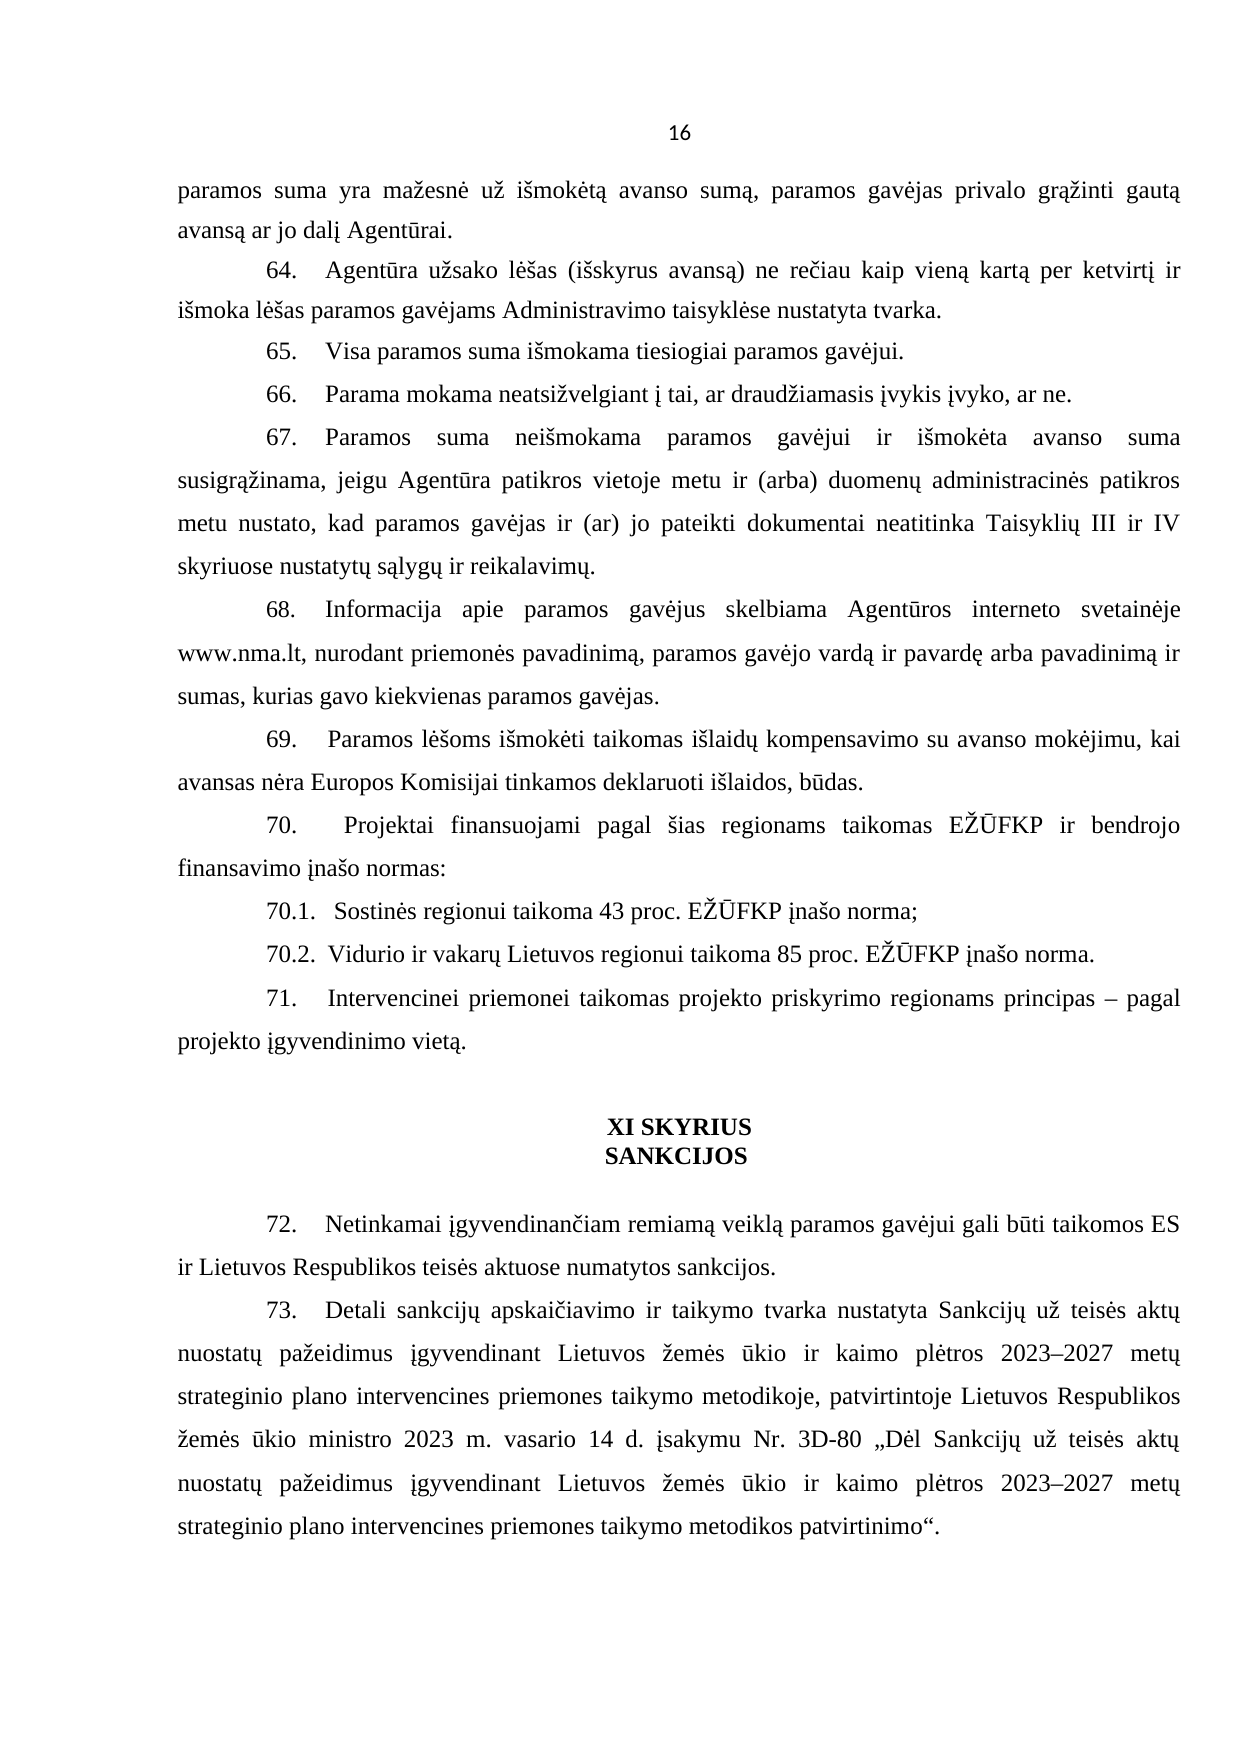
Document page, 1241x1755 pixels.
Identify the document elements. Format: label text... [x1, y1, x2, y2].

text 72. Netinkamai įgyvendinančiam remiamą veiklą paramos gavėjui gali būti taikomos ES ir Lietuvos Respublikos teisės aktuose numatytos sankcijos. [177, 1209, 1181, 1281]
text SANKCIJOS [177, 1141, 1181, 1169]
text 68. Informacija apie paramos gavėjus skelbiama Agentūros interneto svetainėje www.nma.lt, nurodant priemonės pavadinimą, paramos gavėjo vardą ir pavardę arba pavadinimą ir sumas, kurias gavo kiekvienas paramos gavėjas. [177, 594, 1181, 709]
text paramos suma yra mažesnė už išmokėtą avanso sumą, paramos gavėjas privalo grąžinti gautą avansą ar jo dalį Agentūrai. [177, 175, 1181, 244]
text 70.2. Vidurio ir vakarų Lietuvos regionui taikoma 85 proc. EŽŪFKP įnašo norma. [177, 939, 1181, 968]
text XI SKYRIUS [177, 1112, 1181, 1141]
text 69. Paramos lėšoms išmokėti taikomas išlaidų kompensavimo su avanso mokėjimu, kai avansas nėra Europos Komisijai tinkamos deklaruoti išlaidos, būdas. [177, 724, 1181, 796]
text 73. Detali sankcijų apskaičiavimo ir taikymo tvarka nustatyta Sankcijų už teisės aktų nuostatų pažeidimus įgyvendinant Lietuvos žemės ūkio ir kaimo plėtros 2023–2027 metų strateginio plano intervencines priemones taikymo metodikoje, patvirtintoje Lietuvos Respublikos žemės ūkio ministro 2023 m. vasario 14 d. įsakymu Nr. 3D-80 „Dėl Sankcijų už teisės aktų nuostatų pažeidimus įgyvendinant Lietuvos žemės ūkio ir kaimo plėtros 2023–2027 metų strateginio plano intervencines priemones taikymo metodikos patvirtinimo“. [177, 1295, 1181, 1539]
text 70.1. Sostinės regionui taikoma 43 proc. EŽŪFKP įnašo norma; [177, 896, 1181, 925]
text 65. Visa paramos suma išmokama tiesiogiai paramos gavėjui. [177, 336, 1181, 364]
text 64. Agentūra užsako lėšas (išskyrus avansą) ne rečiau kaip vieną kartą per ketvirtį ir išmoka lėšas paramos gavėjams Administravimo taisyklėse nustatyta tvarka. [177, 255, 1181, 324]
text 66. Parama mokama neatsižvelgiant į tai, ar draudžiamasis įvykis įvyko, ar ne. [177, 379, 1181, 408]
text 70. Projektai finansuojami pagal šias regionams taikomas EŽŪFKP ir bendrojo finansavimo įnašo normas: [177, 810, 1181, 882]
text 67. Paramos suma neišmokama paramos gavėjui ir išmokėta avanso suma susigrąžinama, jeigu Agentūra patikros vietoje metu ir (arba) duomenų administracinės patikros metu nustato, kad paramos gavėjas ir (ar) jo pateikti dokumentai neatitinka Taisyklių III ir IV skyriuose nustatytų sąlygų ir reikalavimų. [177, 422, 1181, 580]
text 71. Intervencinei priemonei taikomas projekto priskyrimo regionams principas – pagal projekto įgyvendinimo vietą. [177, 983, 1181, 1054]
